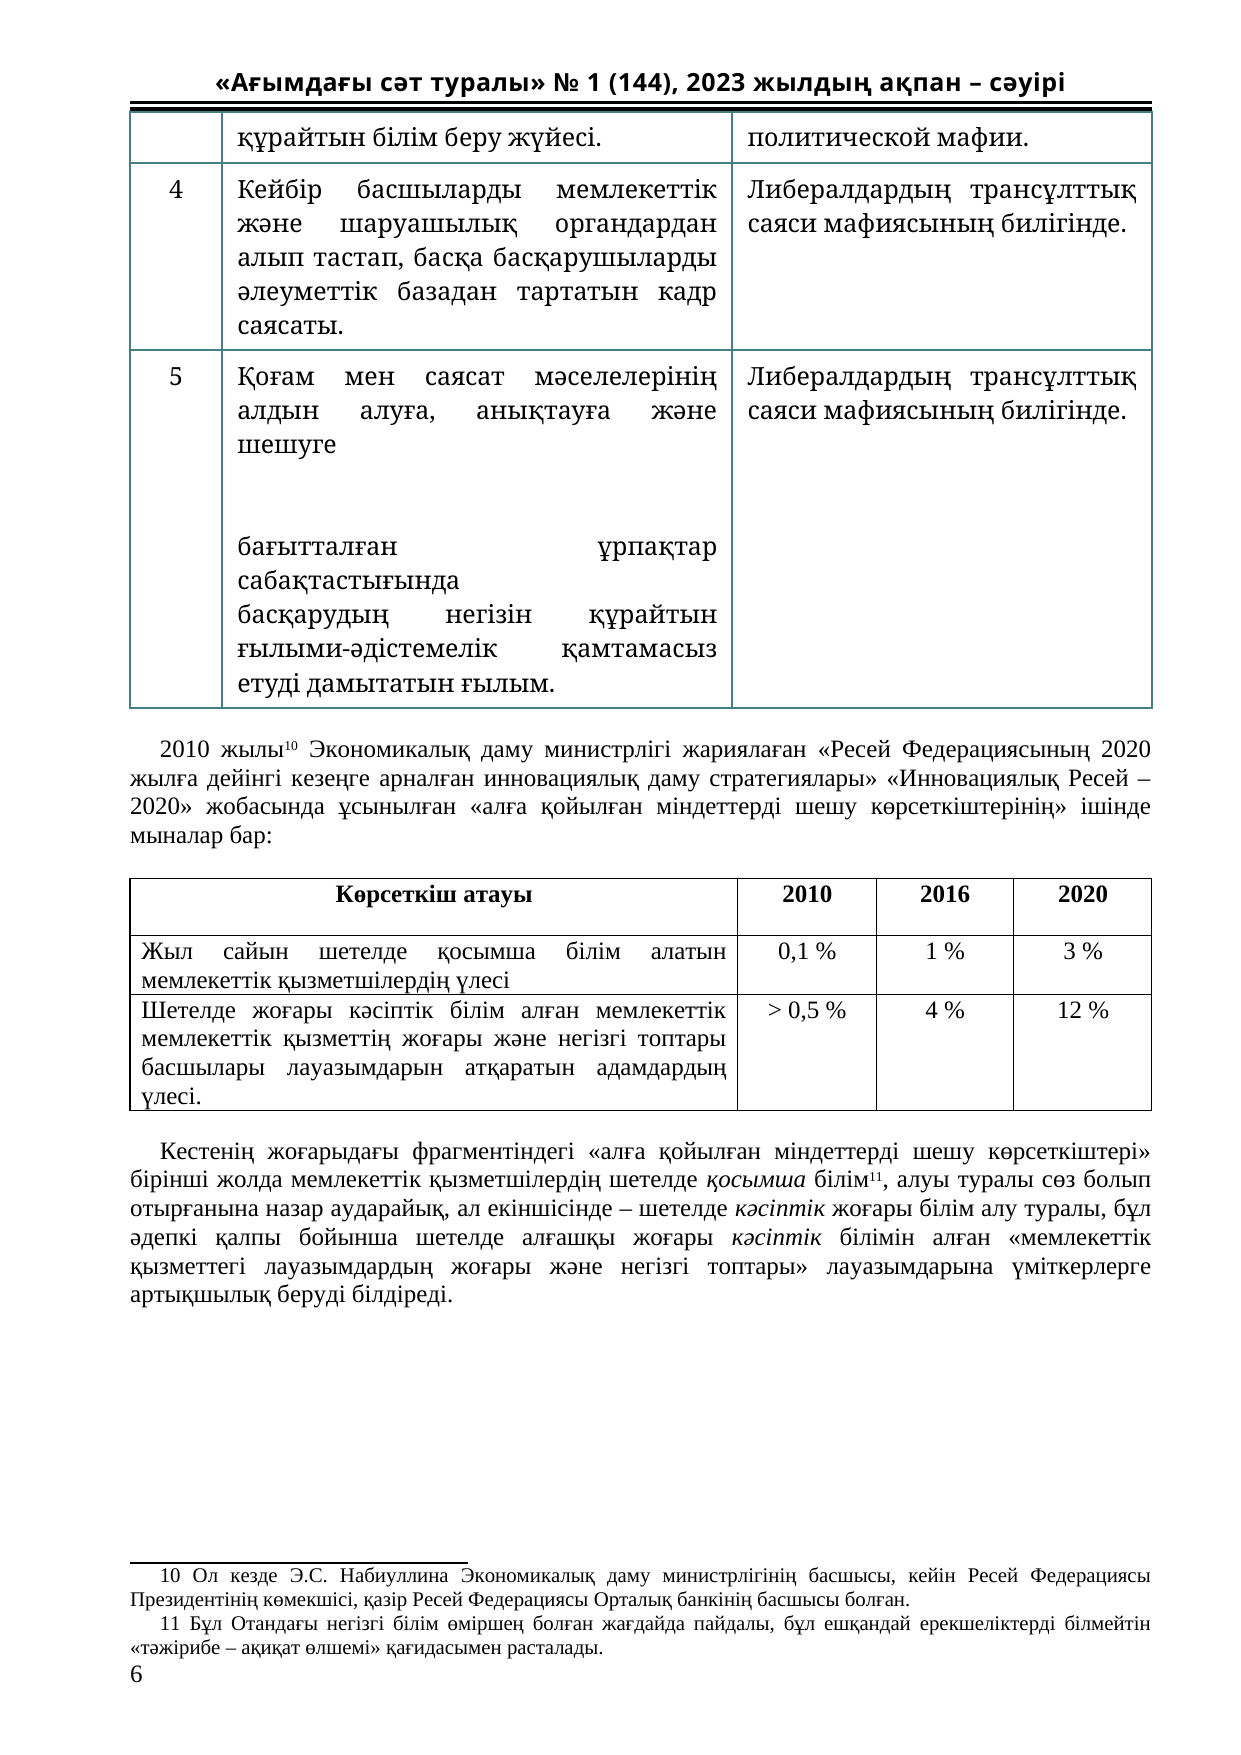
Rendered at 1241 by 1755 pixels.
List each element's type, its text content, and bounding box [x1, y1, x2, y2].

table_cell Либералдардың трансұлттық саяси мафиясының билігінде. [733, 164, 1151, 349]
table_cell [131, 113, 221, 162]
table_cell Қоғам мен саясат мәселелерінің алдын алуға, анықтауға және шешуге бағытталған ұрпақтар сабақтастығында басқарудың негізін құрайтын ғылыми-әдістемелік қамтамасыз етуді дамытатын ғылым. [223, 351, 731, 707]
table_cell 0,1 % [738, 936, 876, 994]
text Кестенің жоғарыдағы фрагментіндегі «алға қойылған міндеттерді шешу көрсеткіштері» бірінші жолда мемлекеттік қызметшілердің шетелде қосымша білім, алуы туралы сөз болып отырғанына назар аударайық, ал екіншісінде – шетелде кәсіптік жоғары білім алу туралы, бұл әдепкі қалпы бойынша шетелде алғашқы жоғары кәсіптік білімін алған «мемлекеттік қызметтегі лауазымдардың жоғары және негізгі топтары» лауазымдарына үміткерлерге артықшылық беруді білдіреді. [130, 1136, 1152, 1308]
table_header 2010 [738, 879, 876, 935]
table_header Көрсеткіш атауы [131, 879, 737, 935]
table_cell 12 % [1014, 995, 1151, 1110]
table_header 2020 [1014, 879, 1151, 935]
table_cell Шетелде жоғары кәсіптік білім алған мемлекеттік мемлекеттік қызметтің жоғары және негізгі топтары басшылары лауазымдарын атқаратын адамдардың үлесі. [131, 995, 737, 1110]
table_cell 5 [131, 351, 221, 707]
table_cell Жыл сайын шетелде қосымша білім алатын мемлекеттік қызметшілердің үлесі [131, 936, 737, 994]
table_cell Кейбір басшыларды мемлекеттік және шаруашылық органдардан алып тастап, басқа басқарушыларды әлеуметтік базадан тартатын кадр саясаты. [223, 164, 731, 349]
table_header 2016 [877, 879, 1013, 935]
text 2010 жылы Экономикалық даму министрлігі жариялаған «Ресей Федерациясының 2020 жылға дейінгі кезеңге арналған инновациялық даму стратегиялары» «Инновациялық Ресей – 2020» жобасында ұсынылған «алға қойылған міндеттерді шешу көрсеткіштерінің» ішінде мыналар бар: [130, 734, 1152, 849]
text Ол кезде Э.С. Набиуллина Экономикалық даму министрлігінің басшысы, кейін Ресей Федерациясы Президентінің көмекшісі, қазір Ресей Федерациясы Орталық банкінің басшысы болған. [130, 1563, 1152, 1611]
table_cell Либералдардың трансұлттық саяси мафиясының билігінде. [733, 351, 1151, 707]
table_cell құрайтын білім беру жүйесі. [223, 113, 731, 162]
table_cell > 0,5 % [738, 995, 876, 1110]
table_cell 4 [131, 164, 221, 349]
table_cell 3 % [1014, 936, 1151, 994]
text Бұл Отандағы негізгі білім өміршең болған жағдайда пайдалы, бұл ешқандай ерекшеліктерді білмейтін «тәжірибе – ақиқат өлшемі» қағидасымен расталады. [130, 1611, 1152, 1659]
table_cell 1 % [877, 936, 1013, 994]
table_cell 4 % [877, 995, 1013, 1110]
table_cell политической мафии. [733, 113, 1151, 162]
